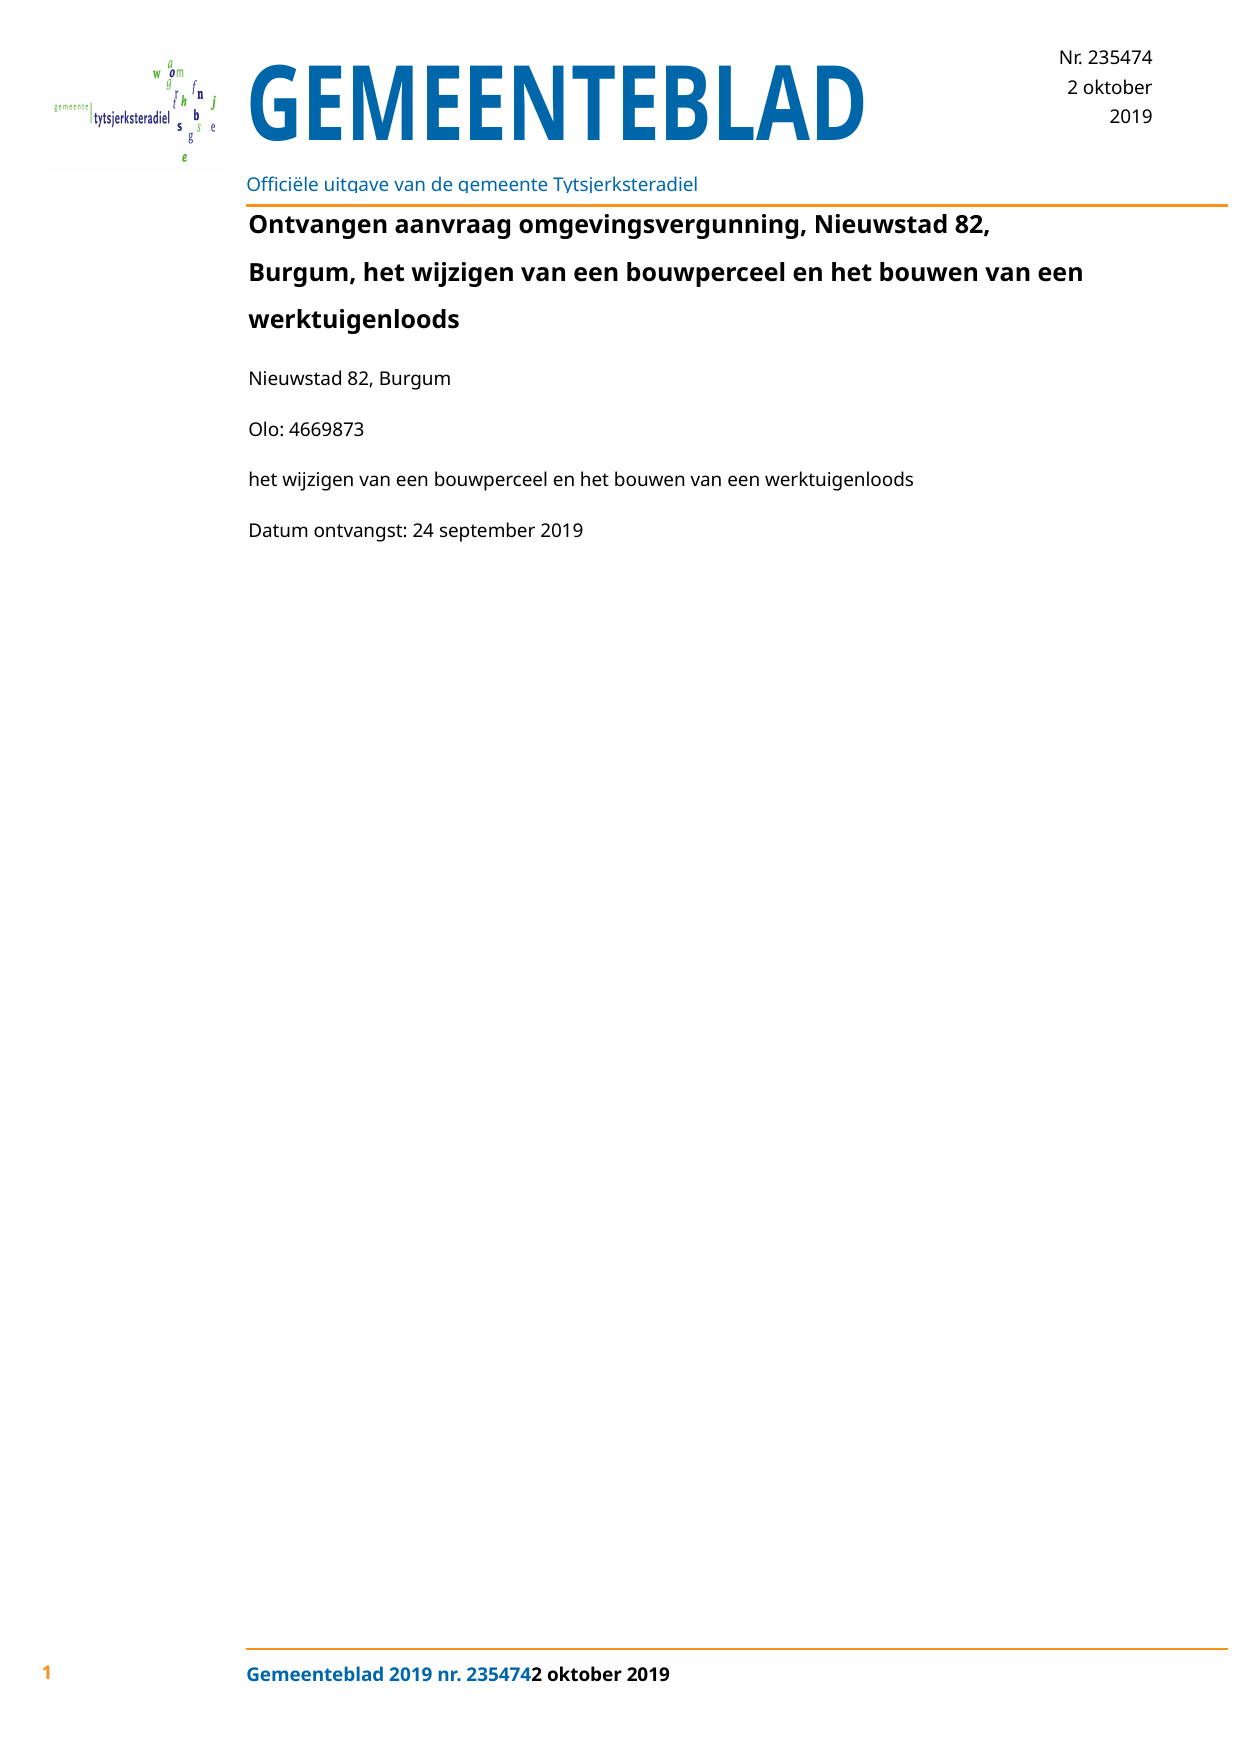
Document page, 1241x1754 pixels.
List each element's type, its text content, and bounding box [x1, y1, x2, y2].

text Ontvangen aanvraag omgevingsvergunning, Nieuwstad 82, Burgum, het wijzigen van een bouwperceel en het bouwen van een werktuigenloods [248, 207, 1152, 336]
text Olo: 4669873 [248, 416, 1152, 442]
text het wijzigen van een bouwperceel en het bouwen van een werktuigenloods [248, 466, 1152, 492]
text Nieuwstad 82, Burgum [248, 366, 1152, 391]
text Datum ontvangst: 24 september 2019 [248, 517, 1152, 542]
picture [41, 47, 231, 172]
